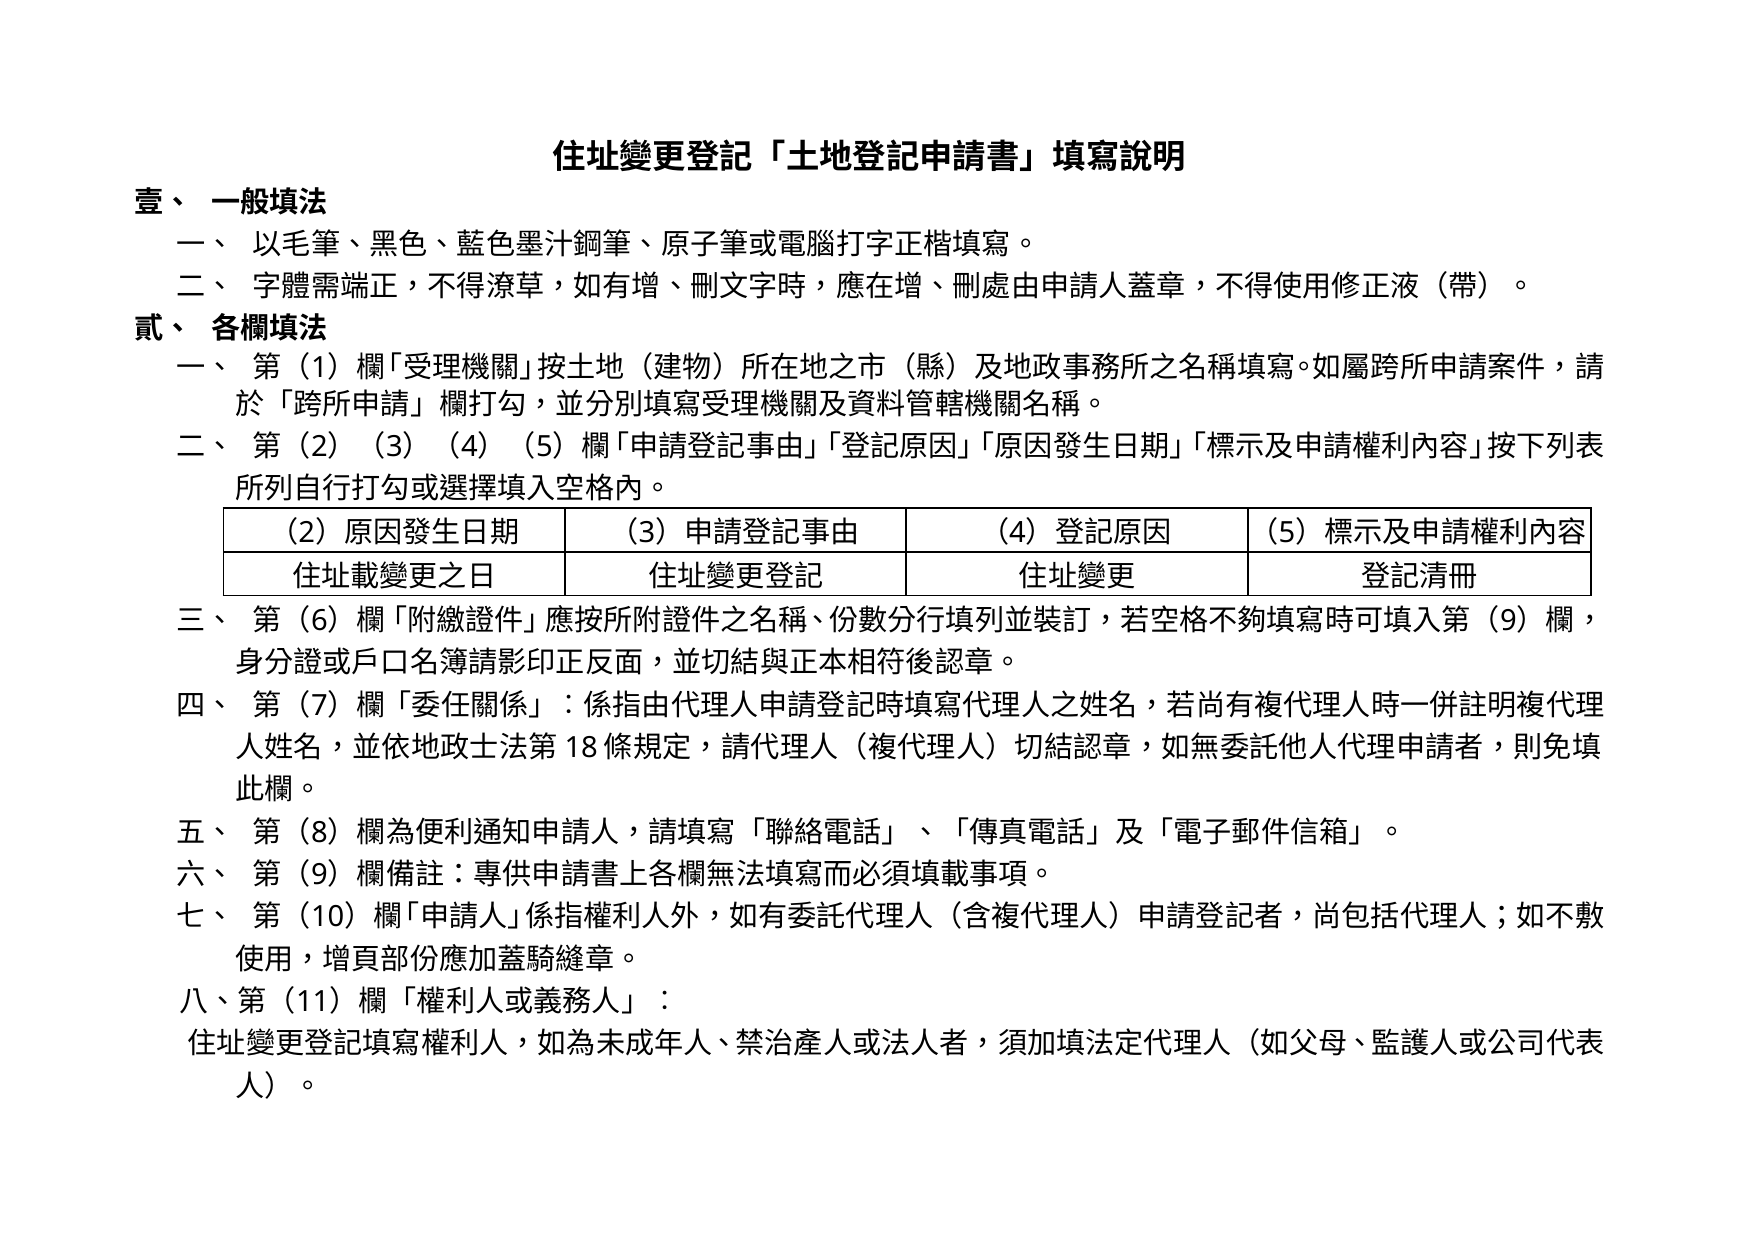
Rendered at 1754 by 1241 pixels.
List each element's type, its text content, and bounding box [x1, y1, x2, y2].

table_cell 住址變更 [907, 553, 1247, 595]
list 第（8）欄為便利通知申請人，請填寫「聯絡電話」、「傳真電話」及「電子郵件信箱」。 [176, 808, 1604, 851]
list 第（9）欄備註：專供申請書上各欄無法填寫而必須填載事項。 [176, 851, 1604, 893]
list 第（2）（3）（4）（5）欄「申請登記事由」「登記原因」「原因發生日期」「標示及申請權利內容」按下列表所列自行打勾或選擇填入空格內。 [176, 422, 1604, 507]
text 八、第（11）欄「權利人或義務人」︰ [179, 978, 1604, 1020]
table_header （2）原因發生日期 [224, 509, 564, 551]
list 第（6）欄「附繳證件」應按所附證件之名稱、份數分行填列並裝訂，若空格不夠填寫時可填入第（9）欄，身分證或戶口名簿請影印正反面，並切結與正本相符後認章。 [176, 596, 1604, 681]
list 字體需端正，不得潦草，如有增、刪文字時，應在增、刪處由申請人蓋章，不得使用修正液（帶）。 [176, 263, 1604, 305]
list 一般填法 [134, 178, 1604, 220]
list 第（1）欄「受理機關」按土地（建物）所在地之市（縣）及地政事務所之名稱填寫。如屬跨所申請案件，請於「跨所申請」欄打勾，並分別填寫受理機關及資料管轄機關名稱。 [176, 347, 1604, 422]
table_cell 住址變更登記 [566, 553, 905, 595]
table_header （5）標示及申請權利內容 [1249, 509, 1590, 551]
table_cell 登記清冊 [1249, 553, 1590, 595]
table_header （4）登記原因 [907, 509, 1247, 551]
text 住址變更登記「土地登記申請書」填寫說明 [134, 130, 1604, 178]
table_cell 住址載變更之日 [224, 553, 564, 595]
table_header （3）申請登記事由 [566, 509, 905, 551]
list 第（7）欄「委任關係」︰係指由代理人申請登記時填寫代理人之姓名，若尚有複代理人時一併註明複代理人姓名，並依地政士法第18條規定，請代理人（複代理人）切結認章，如無委託他人代理申請者，則免填此欄。 [176, 681, 1604, 808]
list 以毛筆、黑色、藍色墨汁鋼筆、原子筆或電腦打字正楷填寫。 [176, 220, 1604, 263]
list 第（10）欄「申請人」係指權利人外，如有委託代理人（含複代理人）申請登記者，尚包括代理人；如不敷使用，增頁部份應加蓋騎縫章。 [176, 893, 1604, 978]
list 各欄填法 [134, 305, 1604, 347]
text 住址變更登記填寫權利人，如為未成年人、禁治產人或法人者，須加填法定代理人（如父母、監護人或公司代表人）。 [134, 1020, 1604, 1104]
